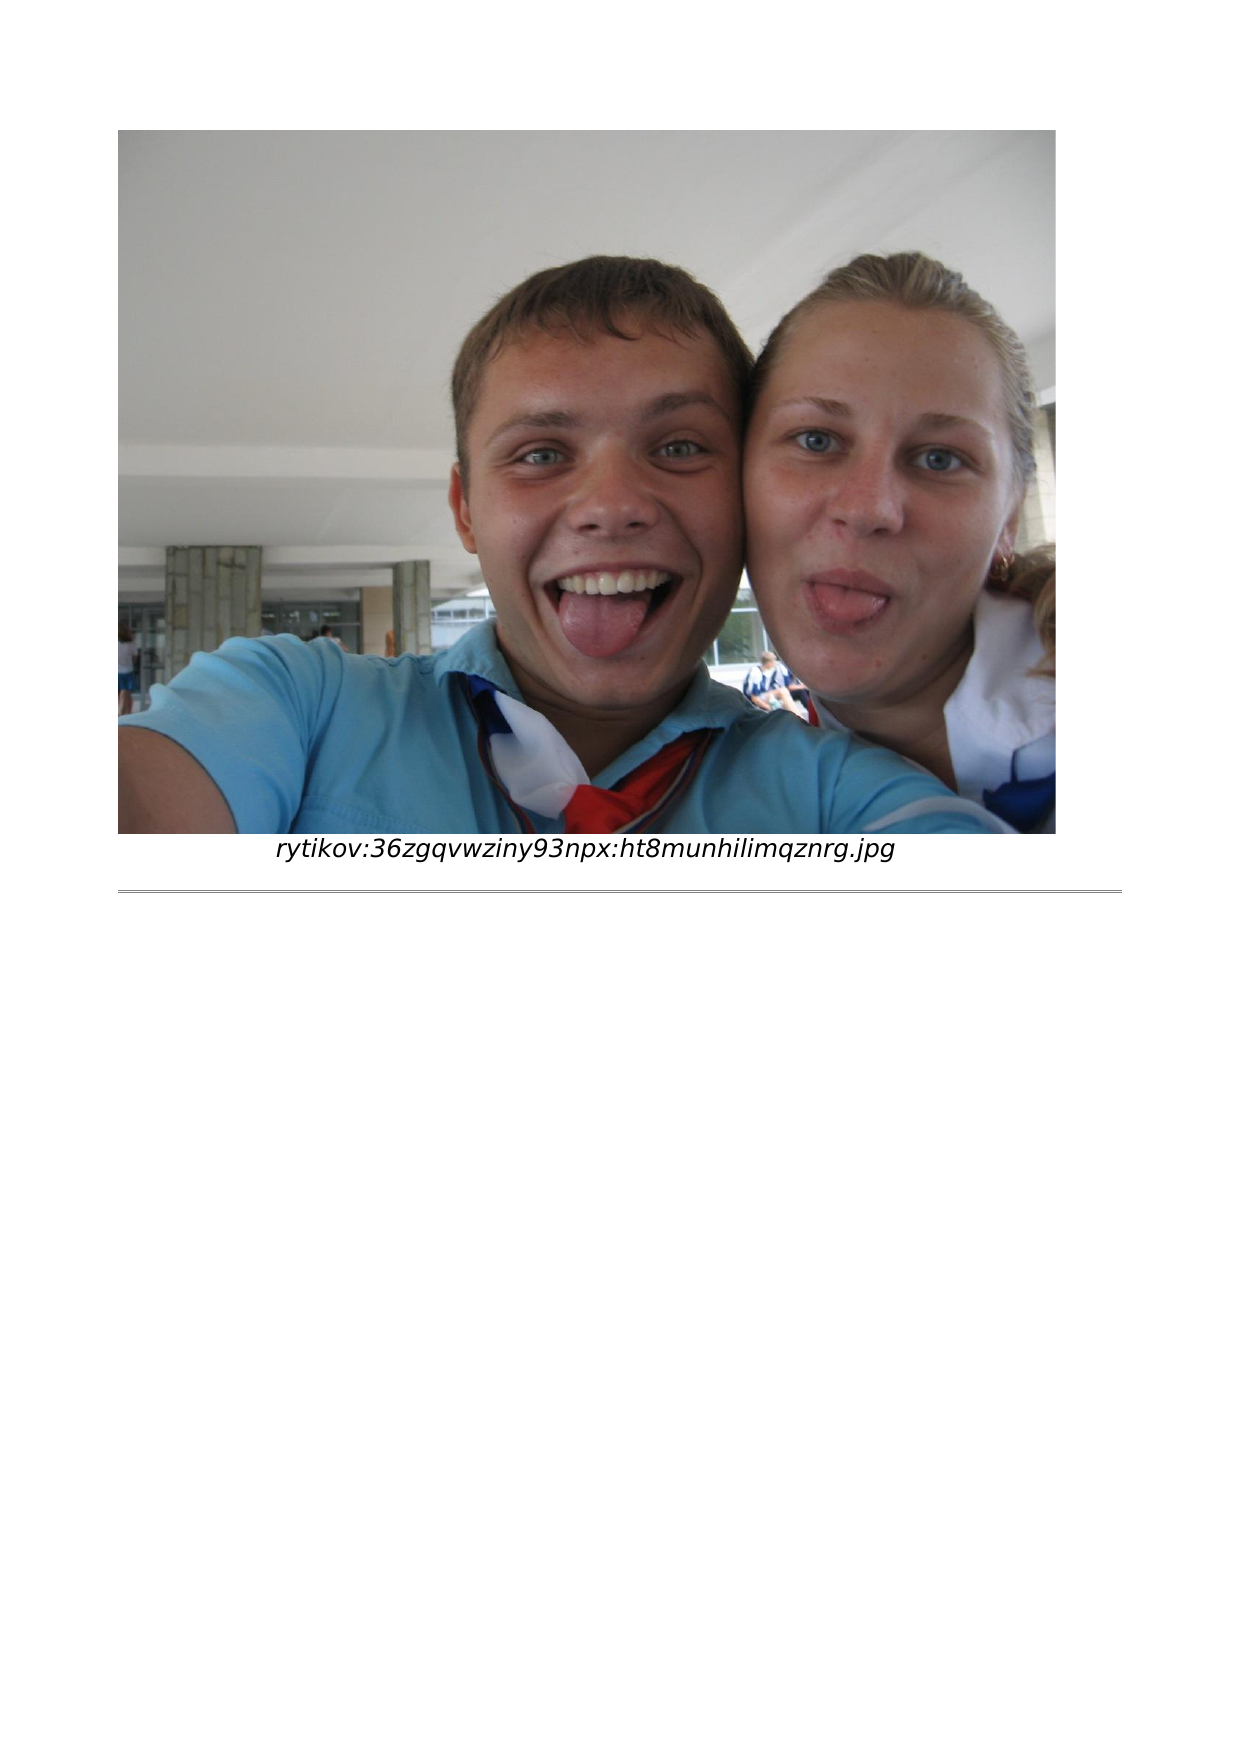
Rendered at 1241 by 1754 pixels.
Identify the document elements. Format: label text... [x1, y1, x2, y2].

picture [118, 130, 1056, 834]
text rytikov:36zgqvwziny93npx:ht8munhilimqznrg.jpg [118, 834, 1056, 863]
